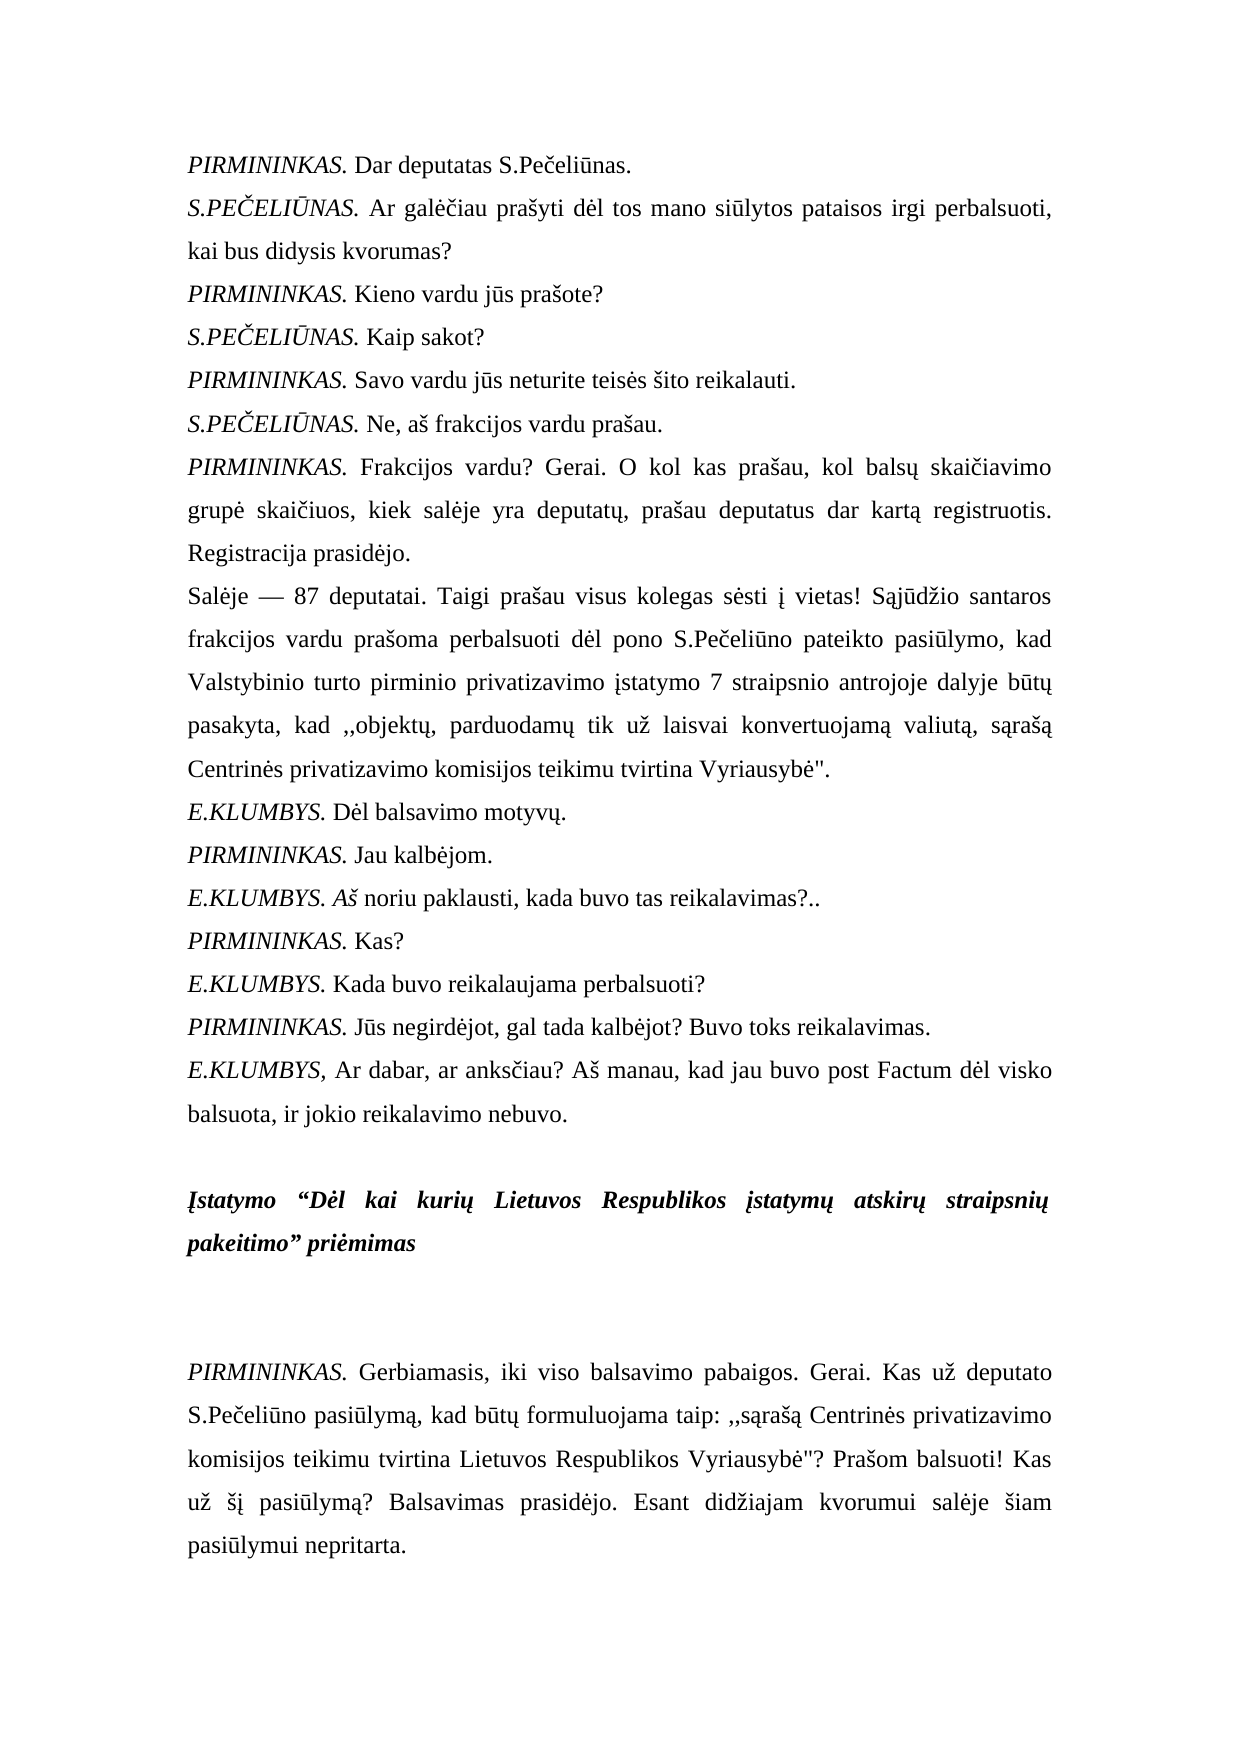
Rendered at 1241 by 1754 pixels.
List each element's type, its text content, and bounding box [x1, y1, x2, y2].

text S.PEČELIŪNAS. Ne, aš frakcijos vardu prašau. [187, 409, 1053, 437]
text PIRMININKAS. Kas? [187, 926, 1053, 955]
text PIRMININKAS. Gerbiamasis, iki viso balsavimo pabaigos. Gerai. Kas už deputato S.Pečeliūno pasiūlymą, kad būtų formuluojama taip: ,,sąrašą Centrinės privatizavimo komisijos teikimu tvirtina Lietuvos Respublikos Vyriausybė"? Prašom balsuoti! Kas už šį pasiūlymą? Balsavimas prasidėjo. Esant didžiajam kvorumui salėje šiam pasiūlymui nepritarta. [187, 1357, 1053, 1559]
subtitle Įstatymo “Dėl kai kurių Lietuvos Respublikos įstatymų atskirų straipsnių pakeitimo” priėmimas [187, 1185, 1053, 1257]
text E.KLUMBYS. Dėl balsavimo motyvų. [187, 797, 1053, 826]
text E.KLUMBYS. Kada buvo reikalaujama perbalsuoti? [187, 969, 1053, 998]
text E.KLUMBYS, Ar dabar, ar anksčiau? Aš manau, kad jau buvo post Factum dėl visko balsuota, ir jokio reikalavimo nebuvo. [187, 1056, 1053, 1127]
text PIRMININKAS. Savo vardu jūs neturite teisės šito reikalauti. [187, 366, 1053, 394]
text PIRMININKAS. Kieno vardu jūs prašote? [187, 279, 1053, 308]
text PIRMININKAS. Dar deputatas S.Pečeliūnas. [187, 150, 1053, 179]
text S.PEČELIŪNAS. Kaip sakot? [187, 322, 1053, 351]
text E.KLUMBYS. Aš noriu paklausti, kada buvo tas reikalavimas?.. [187, 883, 1053, 912]
text Salėje — 87 deputatai. Taigi prašau visus kolegas sėsti į vietas! Sąjūdžio santaros frakcijos vardu prašoma perbalsuoti dėl pono S.Pečeliūno pateikto pasiūlymo, kad Valstybinio turto pirminio privatizavimo įstatymo 7 straipsnio antrojoje dalyje būtų pasakyta, kad ,,objektų, parduodamų tik už laisvai konvertuojamą valiutą, sąrašą Centrinės privatizavimo komisijos teikimu tvirtina Vyriausybė". [187, 581, 1053, 782]
text PIRMININKAS. Frakcijos vardu? Gerai. O kol kas prašau, kol balsų skaičiavimo grupė skaičiuos, kiek salėje yra deputatų, prašau deputatus dar kartą registruotis. Registracija prasidėjo. [187, 452, 1053, 567]
text PIRMININKAS. Jūs negirdėjot, gal tada kalbėjot? Buvo toks reikalavimas. [187, 1012, 1053, 1041]
text PIRMININKAS. Jau kalbėjom. [187, 840, 1053, 869]
text S.PEČELIŪNAS. Ar galėčiau prašyti dėl tos mano siūlytos pataisos irgi perbalsuoti, kai bus didysis kvorumas? [187, 193, 1053, 265]
